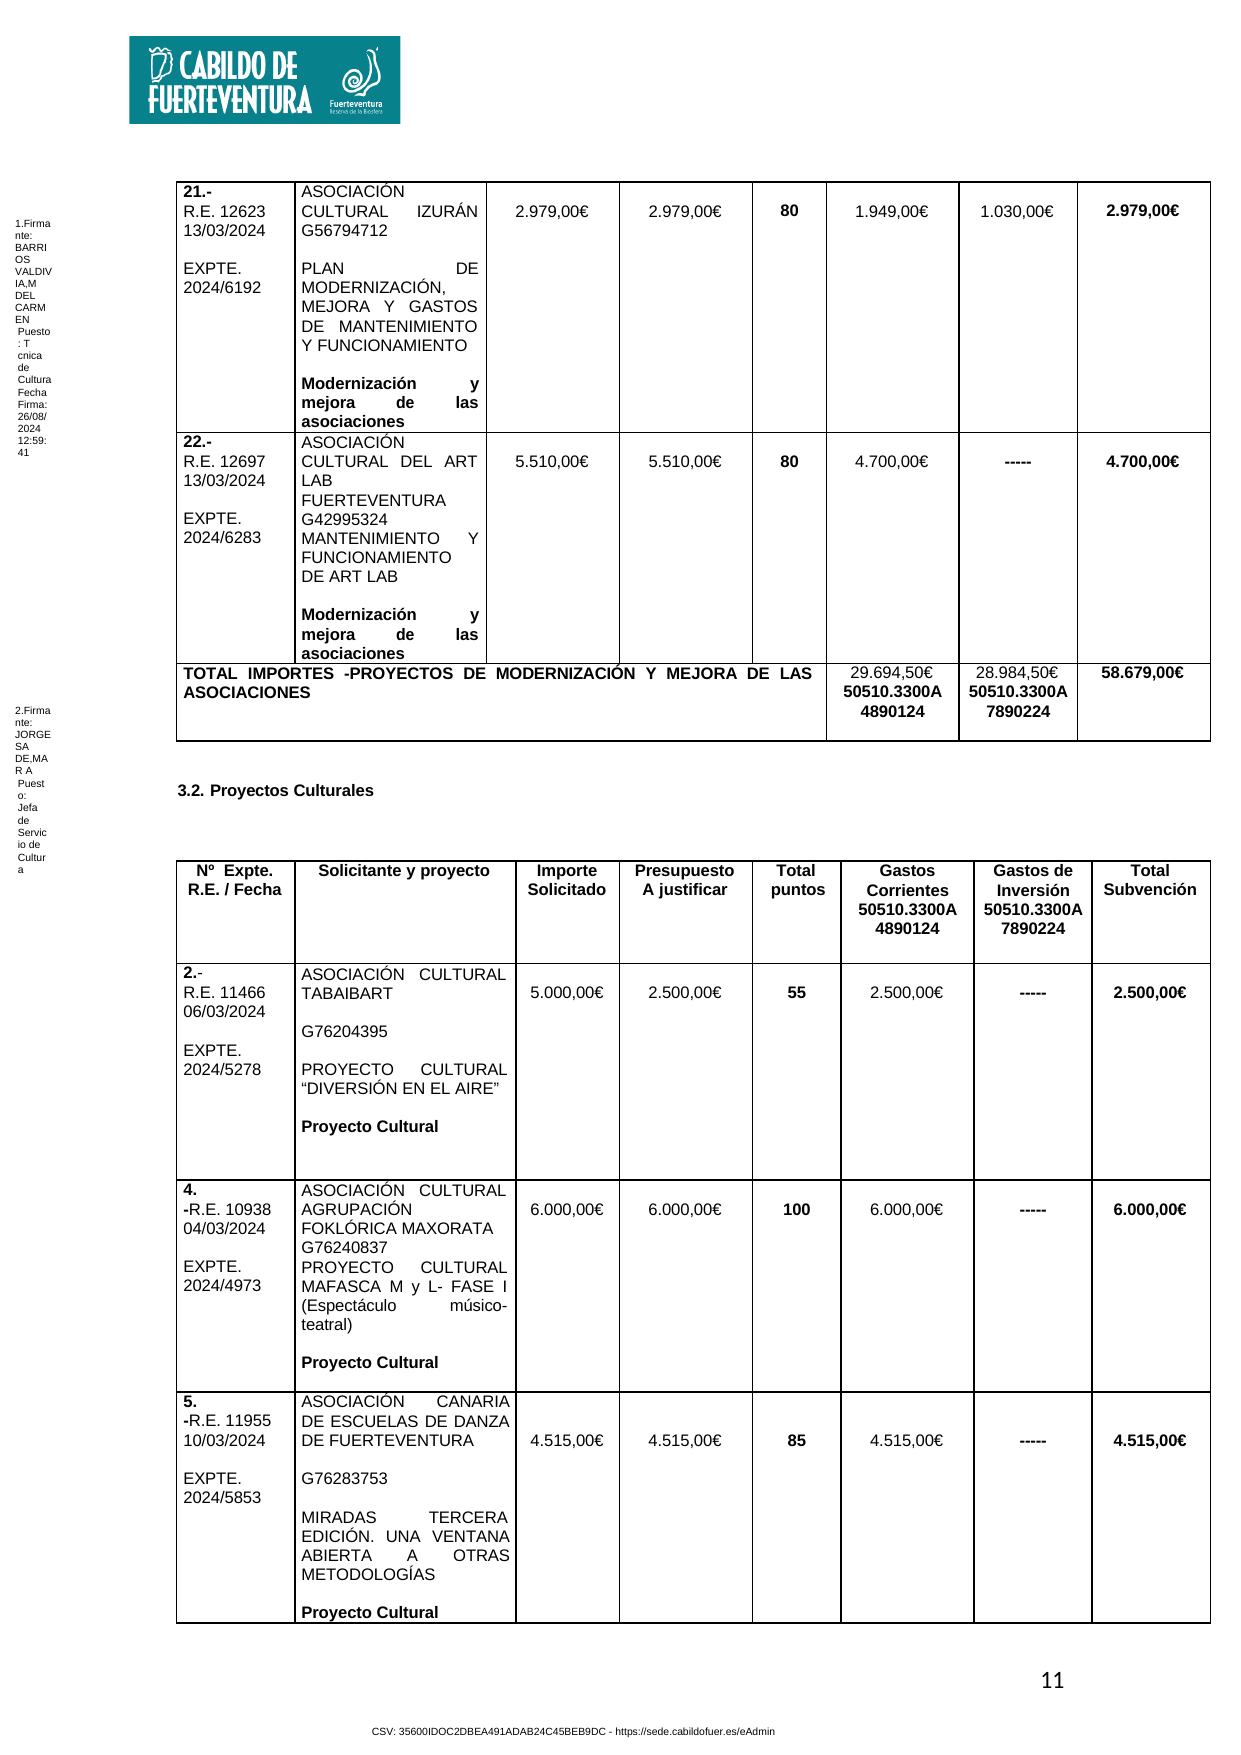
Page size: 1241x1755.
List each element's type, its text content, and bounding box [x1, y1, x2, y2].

table_cell 4.515,00€ [620, 1393, 752, 1622]
table_header Presupuesto A justificar [620, 862, 752, 963]
text 1.Firmante: BARRIOS VALDIVIA,M DEL CARMEN [15, 218, 52, 326]
table_cell 85 [753, 1393, 840, 1622]
table_cell 6.000,00€ [1093, 1181, 1210, 1391]
table_cell 100 [753, 1181, 840, 1391]
table_cell 80 [753, 433, 826, 662]
subtitle 11 [119, 1664, 1064, 1694]
table_header Gastos de Inversión 50510.3300A 7890224 [975, 862, 1091, 963]
table_cell 29.694,50€ 50510.3300A 4890124 [827, 664, 958, 740]
table_cell ASOCIACIÓN CULTURAL DEL ART LAB FUERTEVENTURA G42995324 MANTENIMIENTO Y FUNCIONAMIENTO DE ART LAB Modernización y mejora de las asociaciones [296, 433, 486, 662]
table_cell 58.679,00€ [1078, 664, 1210, 740]
table_cell TOTAL IMPORTES -PROYECTOS DE MODERNIZACIÓN Y MEJORA DE LAS ASOCIACIONES [177, 664, 826, 740]
table_header 21.- R.E. 12623 13/03/2024 EXPTE. 2024/6192 [177, 183, 294, 431]
text Fecha Firma: 26/08/2024 12:59:41 [18, 386, 52, 458]
table_cell ----- [960, 433, 1077, 662]
table_cell 6.000,00€ [842, 1181, 973, 1391]
list Proyectos Culturales [177, 781, 1241, 800]
table_cell ASOCIACIÓN CANARIA DE ESCUELAS DE DANZA DE FUERTEVENTURA G76283753 MIRADAS TERCERA EDICIÓN. UNA VENTANA ABIERTA A OTRAS METODOLOGÍAS Proyecto Cultural [296, 1393, 515, 1622]
table_cell ----- [975, 964, 1091, 1179]
table_cell 2.- R.E. 11466 06/03/2024 EXPTE. 2024/5278 [177, 964, 294, 1179]
table_cell 5.510,00€ [487, 433, 619, 662]
table_cell 2.500,00€ [620, 964, 752, 1179]
table_header Gastos Corrientes 50510.3300A 4890124 [842, 862, 973, 963]
table_cell ----- [975, 1393, 1091, 1622]
table_cell 4.700,00€ [827, 433, 958, 662]
table_header 2.979,00€ [487, 183, 619, 431]
table_header ASOCIACIÓN CULTURAL IZURÁN G56794712 PLAN DE MODERNIZACIÓN, MEJORA Y GASTOS DE MANTENIMIENTO Y FUNCIONAMIENTO Modernización y mejora de las asociaciones [296, 183, 486, 431]
table_cell ----- [975, 1181, 1091, 1391]
text Puesto: T cnica de Cultura [18, 326, 52, 386]
table_header 2.979,00€ [1078, 183, 1210, 431]
table_cell ASOCIACIÓN CULTURAL AGRUPACIÓN FOKLÓRICA MAXORATA G76240837 PROYECTO CULTURAL MAFASCA M y L- FASE I (Espectáculo músico- teatral) Proyecto Cultural [296, 1181, 515, 1391]
table_cell 5. -R.E. 11955 10/03/2024 EXPTE. 2024/5853 [177, 1393, 294, 1622]
table_cell 28.984,50€ 50510.3300A 7890224 [960, 664, 1077, 740]
table_header 2.979,00€ [620, 183, 752, 431]
table_cell 5.510,00€ [620, 433, 752, 662]
table_cell 5.000,00€ [517, 964, 619, 1179]
table_cell 22.- R.E. 12697 13/03/2024 EXPTE. 2024/6283 [177, 433, 294, 662]
table_cell 55 [753, 964, 840, 1179]
table_header Nº Expte. R.E. / Fecha [177, 862, 294, 963]
table_header 1.949,00€ [827, 183, 958, 431]
table_cell 4.515,00€ [1093, 1393, 1210, 1622]
table_cell 4. -R.E. 10938 04/03/2024 EXPTE. 2024/4973 [177, 1181, 294, 1391]
table_cell 4.515,00€ [842, 1393, 973, 1622]
table_header Solicitante y proyecto [296, 862, 515, 963]
table_cell ASOCIACIÓN CULTURAL TABAIBART G76204395 PROYECTO CULTURAL “DIVERSIÓN EN EL AIRE” Proyecto Cultural [296, 964, 515, 1179]
table_header 1.030,00€ [960, 183, 1077, 431]
table_header Importe Solicitado [517, 862, 619, 963]
table_cell 4.700,00€ [1078, 433, 1210, 662]
table_header 80 [753, 183, 826, 431]
table_header Total Subvención [1093, 862, 1210, 963]
table_cell 4.515,00€ [517, 1393, 619, 1622]
table_cell 2.500,00€ [1093, 964, 1210, 1179]
table_cell 6.000,00€ [517, 1181, 619, 1391]
text 2.Firmante: JORGE SA DE,MAR A [15, 705, 52, 777]
table_header Total puntos [753, 862, 840, 963]
text Puesto: Jefa de Servicio de Cultura Fecha Firma: 26/08/2024 13:02:31 [18, 777, 48, 877]
table_cell 2.500,00€ [842, 964, 973, 1179]
table_cell 6.000,00€ [620, 1181, 752, 1391]
